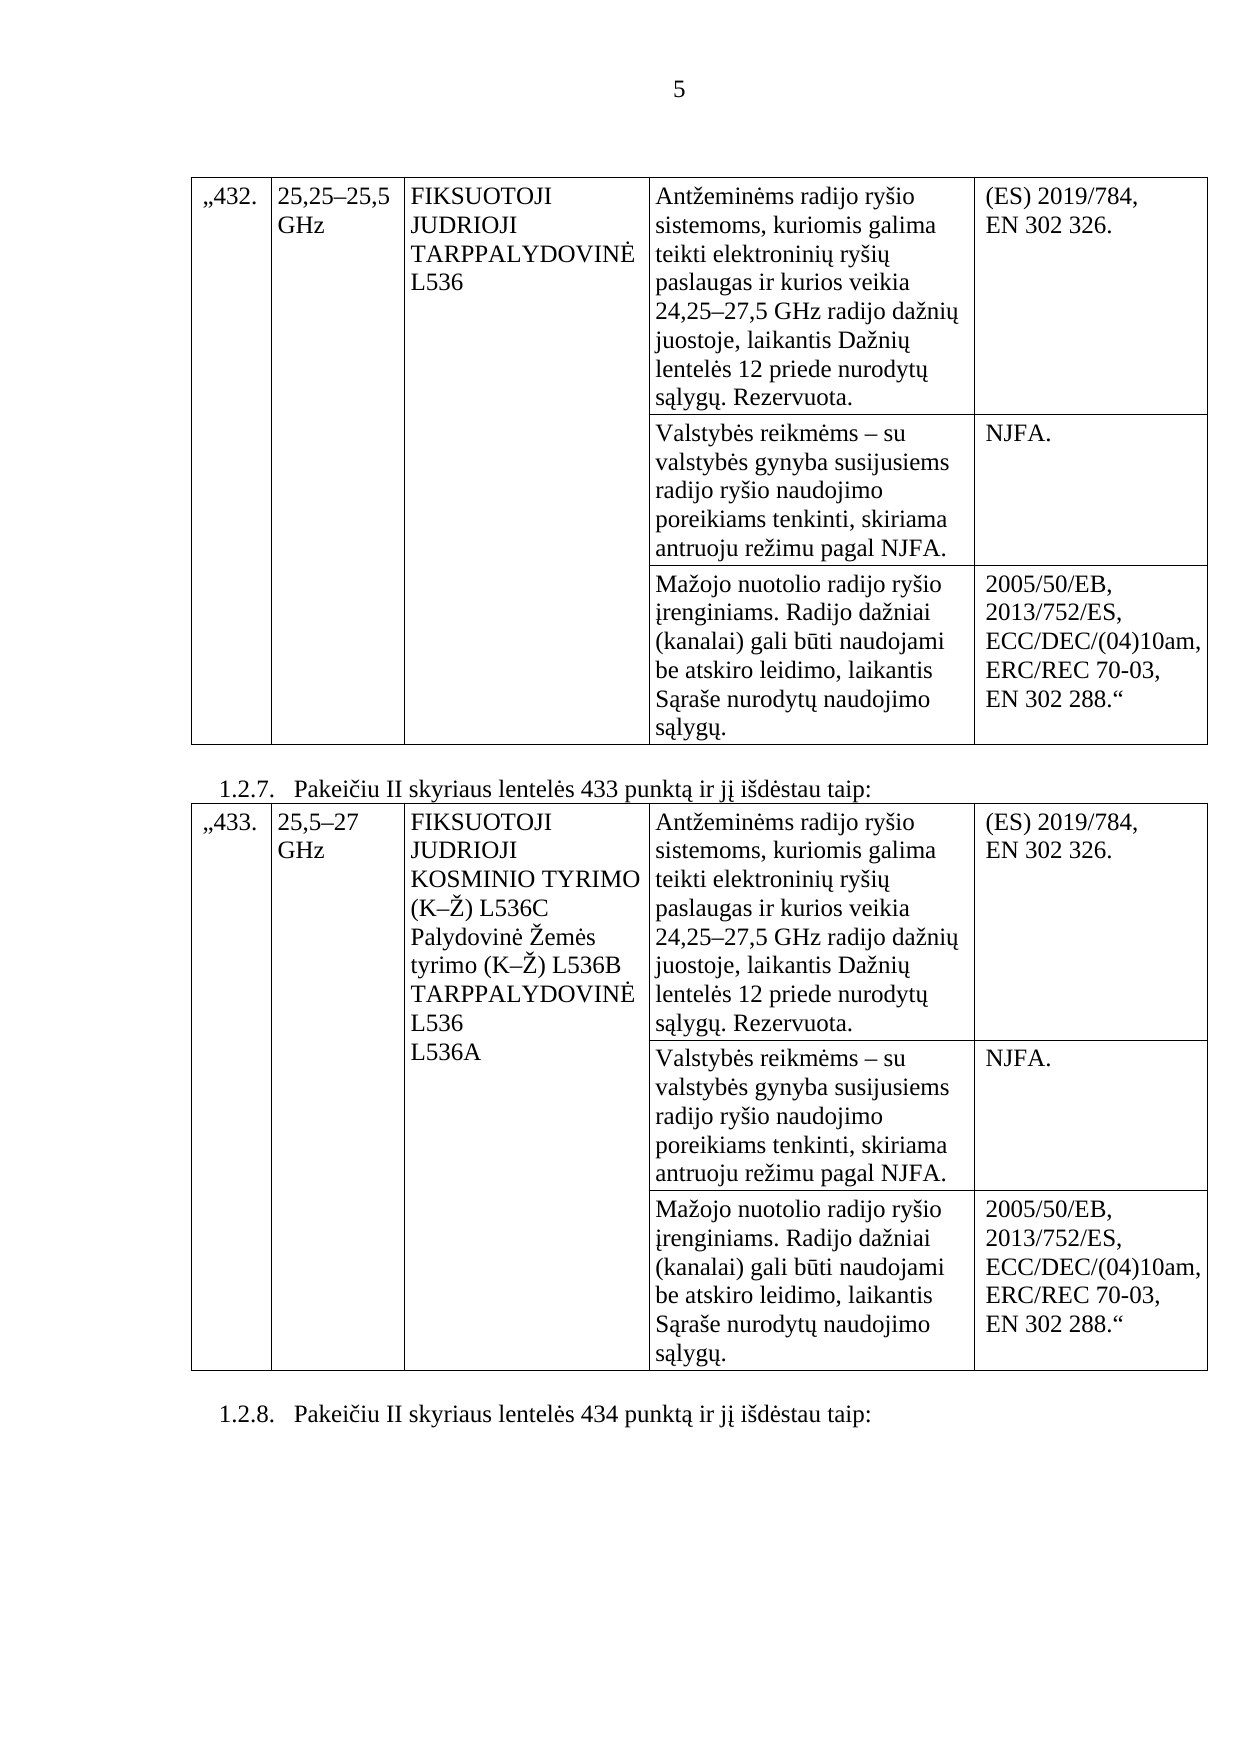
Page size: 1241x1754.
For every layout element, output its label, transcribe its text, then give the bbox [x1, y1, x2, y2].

table_cell Valstybės reikmėms – su valstybės gynyba susijusiems radijo ryšio naudojimo poreikiams tenkinti, skiriama antruoju režimu pagal NJFA. [650, 415, 974, 565]
table_cell NJFA. [975, 415, 1207, 565]
table_header Antžeminėms radijo ryšio sistemoms, kuriomis galima teikti elektroninių ryšių paslaugas ir kurios veikia 24,25–27,5 GHz radijo dažnių juostoje, laikantis Dažnių lentelės 12 priede nurodytų sąlygų. Rezervuota. [650, 178, 974, 414]
table_header 25,5–27 GHz [272, 804, 404, 1369]
table_header FIKSUOTOJI JUDRIOJI TARPPALYDOVINĖ L536 [405, 178, 649, 744]
table_cell 2005/50/EB, 2013/752/ES, ECC/DEC/(04)10am, ERC/REC 70-03, EN 302 288.“ [975, 1191, 1207, 1369]
table_cell Mažojo nuotolio radijo ryšio įrenginiams. Radijo dažniai (kanalai) gali būti naudojami be atskiro leidimo, laikantis Sąraše nurodytų naudojimo sąlygų. [650, 1191, 974, 1369]
table_cell Valstybės reikmėms – su valstybės gynyba susijusiems radijo ryšio naudojimo poreikiams tenkinti, skiriama antruoju režimu pagal NJFA. [650, 1041, 974, 1190]
table_cell NJFA. [975, 1041, 1207, 1190]
table_header 25,25–25,5 GHz [272, 178, 404, 744]
table_cell Mažojo nuotolio radijo ryšio įrenginiams. Radijo dažniai (kanalai) gali būti naudojami be atskiro leidimo, laikantis Sąraše nurodytų naudojimo sąlygų. [650, 566, 974, 744]
text 1.2.7. Pakeičiu II skyriaus lentelės 433 punktą ir jį išdėstau taip: [218, 774, 1181, 803]
table_header Antžeminėms radijo ryšio sistemoms, kuriomis galima teikti elektroninių ryšių paslaugas ir kurios veikia 24,25–27,5 GHz radijo dažnių juostoje, laikantis Dažnių lentelės 12 priede nurodytų sąlygų. Rezervuota. [650, 804, 974, 1039]
table_header (ES) 2019/784, EN 302 326. [975, 178, 1207, 414]
table_header FIKSUOTOJI JUDRIOJI KOSMINIO TYRIMO (K–Ž) L536C Palydovinė Žemės tyrimo (K–Ž) L536B TARPPALYDOVINĖ L536 L536A [405, 804, 649, 1369]
text 1.2.8. Pakeičiu II skyriaus lentelės 434 punktą ir jį išdėstau taip: [218, 1399, 1181, 1428]
table_header (ES) 2019/784, EN 302 326. [975, 804, 1207, 1039]
table_cell 2005/50/EB, 2013/752/ES, ECC/DEC/(04)10am, ERC/REC 70-03, EN 302 288.“ [975, 566, 1207, 744]
table_header „433. [192, 804, 271, 1369]
table_header „432. [192, 178, 271, 744]
